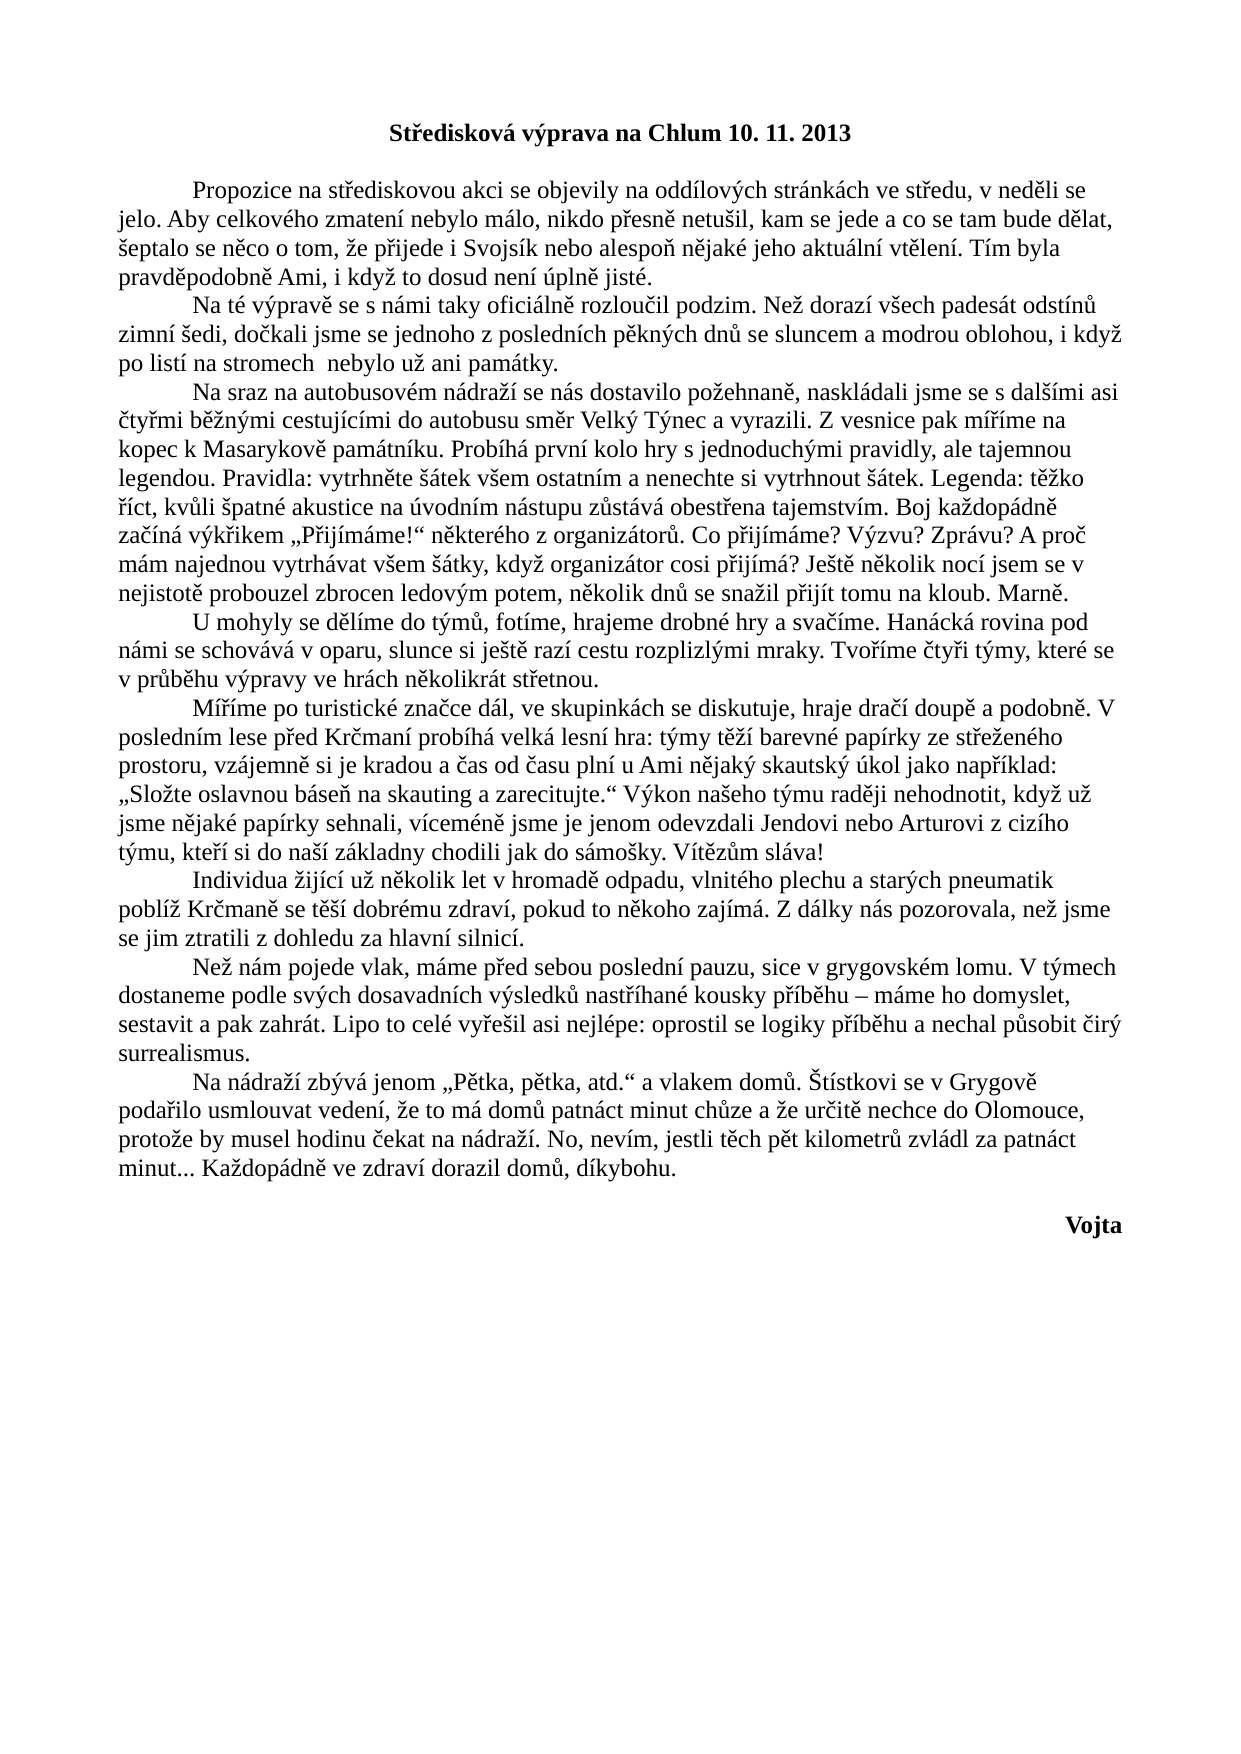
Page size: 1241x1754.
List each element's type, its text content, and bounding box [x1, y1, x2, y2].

text Na nádraží zbývá jenom „Pětka, pětka, atd.“ a vlakem domů. Štístkovi se v Grygově podařilo usmlouvat vedení, že to má domů patnáct minut chůze a že určitě nechce do Olomouce, protože by musel hodinu čekat na nádraží. No, nevím, jestli těch pět kilometrů zvládl za patnáct minut... Každopádně ve zdraví dorazil domů, díkybohu. [118, 1067, 1122, 1182]
text Na sraz na autobusovém nádraží se nás dostavilo požehnaně, naskládali jsme se s dalšími asi čtyřmi běžnými cestujícími do autobusu směr Velký Týnec a vyrazili. Z vesnice pak míříme na kopec k Masarykově památníku. Probíhá první kolo hry s jednoduchými pravidly, ale tajemnou legendou. Pravidla: vytrhněte šátek všem ostatním a nenechte si vytrhnout šátek. Legenda: těžko říct, kvůli špatné akustice na úvodním nástupu zůstává obestřena tajemstvím. Boj každopádně začíná výkřikem „Přijímáme!“ některého z organizátorů. Co přijímáme? Výzvu? Zprávu? A proč mám najednou vytrhávat všem šátky, když organizátor cosi přijímá? Ještě několik nocí jsem se v nejistotě probouzel zbrocen ledovým potem, několik dnů se snažil přijít tomu na kloub. Marně. [118, 377, 1122, 607]
text Vojta [118, 1211, 1122, 1239]
text U mohyly se dělíme do týmů, fotíme, hrajeme drobné hry a svačíme. Hanácká rovina pod námi se schovává v oparu, slunce si ještě razí cestu rozplizlými mraky. Tvoříme čtyři týmy, které se v průběhu výpravy ve hrách několikrát střetnou. [118, 607, 1122, 693]
text Středisková výprava na Chlum 10. 11. 2013 [118, 118, 1122, 147]
text Individua žijící už několik let v hromadě odpadu, vlnitého plechu a starých pneumatik poblíž Krčmaně se těší dobrému zdraví, pokud to někoho zajímá. Z dálky nás pozorovala, než jsme se jim ztratili z dohledu za hlavní silnicí. [118, 866, 1122, 952]
text Míříme po turistické značce dál, ve skupinkách se diskutuje, hraje dračí doupě a podobně. V posledním lese před Krčmaní probíhá velká lesní hra: týmy těží barevné papírky ze střeženého prostoru, vzájemně si je kradou a čas od času plní u Ami nějaký skautský úkol jako například: „Složte oslavnou báseň na skauting a zarecitujte.“ Výkon našeho týmu raději nehodnotit, když už jsme nějaké papírky sehnali, víceméně jsme je jenom odevzdali Jendovi nebo Arturovi z cizího týmu, kteří si do naší základny chodili jak do sámošky. Vítězům sláva! [118, 693, 1122, 866]
text Než nám pojede vlak, máme před sebou poslední pauzu, sice v grygovském lomu. V týmech dostaneme podle svých dosavadních výsledků nastříhané kousky příběhu – máme ho domyslet, sestavit a pak zahrát. Lipo to celé vyřešil asi nejlépe: oprostil se logiky příběhu a nechal působit čirý surrealismus. [118, 952, 1122, 1067]
text Na té výpravě se s námi taky oficiálně rozloučil podzim. Než dorazí všech padesát odstínů zimní šedi, dočkali jsme se jednoho z posledních pěkných dnů se sluncem a modrou oblohou, i když po listí na stromech nebylo už ani památky. [118, 291, 1122, 377]
text Propozice na střediskovou akci se objevily na oddílových stránkách ve středu, v neděli se jelo. Aby celkového zmatení nebylo málo, nikdo přesně netušil, kam se jede a co se tam bude dělat, šeptalo se něco o tom, že přijede i Svojsík nebo alespoň nějaké jeho aktuální vtělení. Tím byla pravděpodobně Ami, i když to dosud není úplně jisté. [118, 176, 1122, 291]
